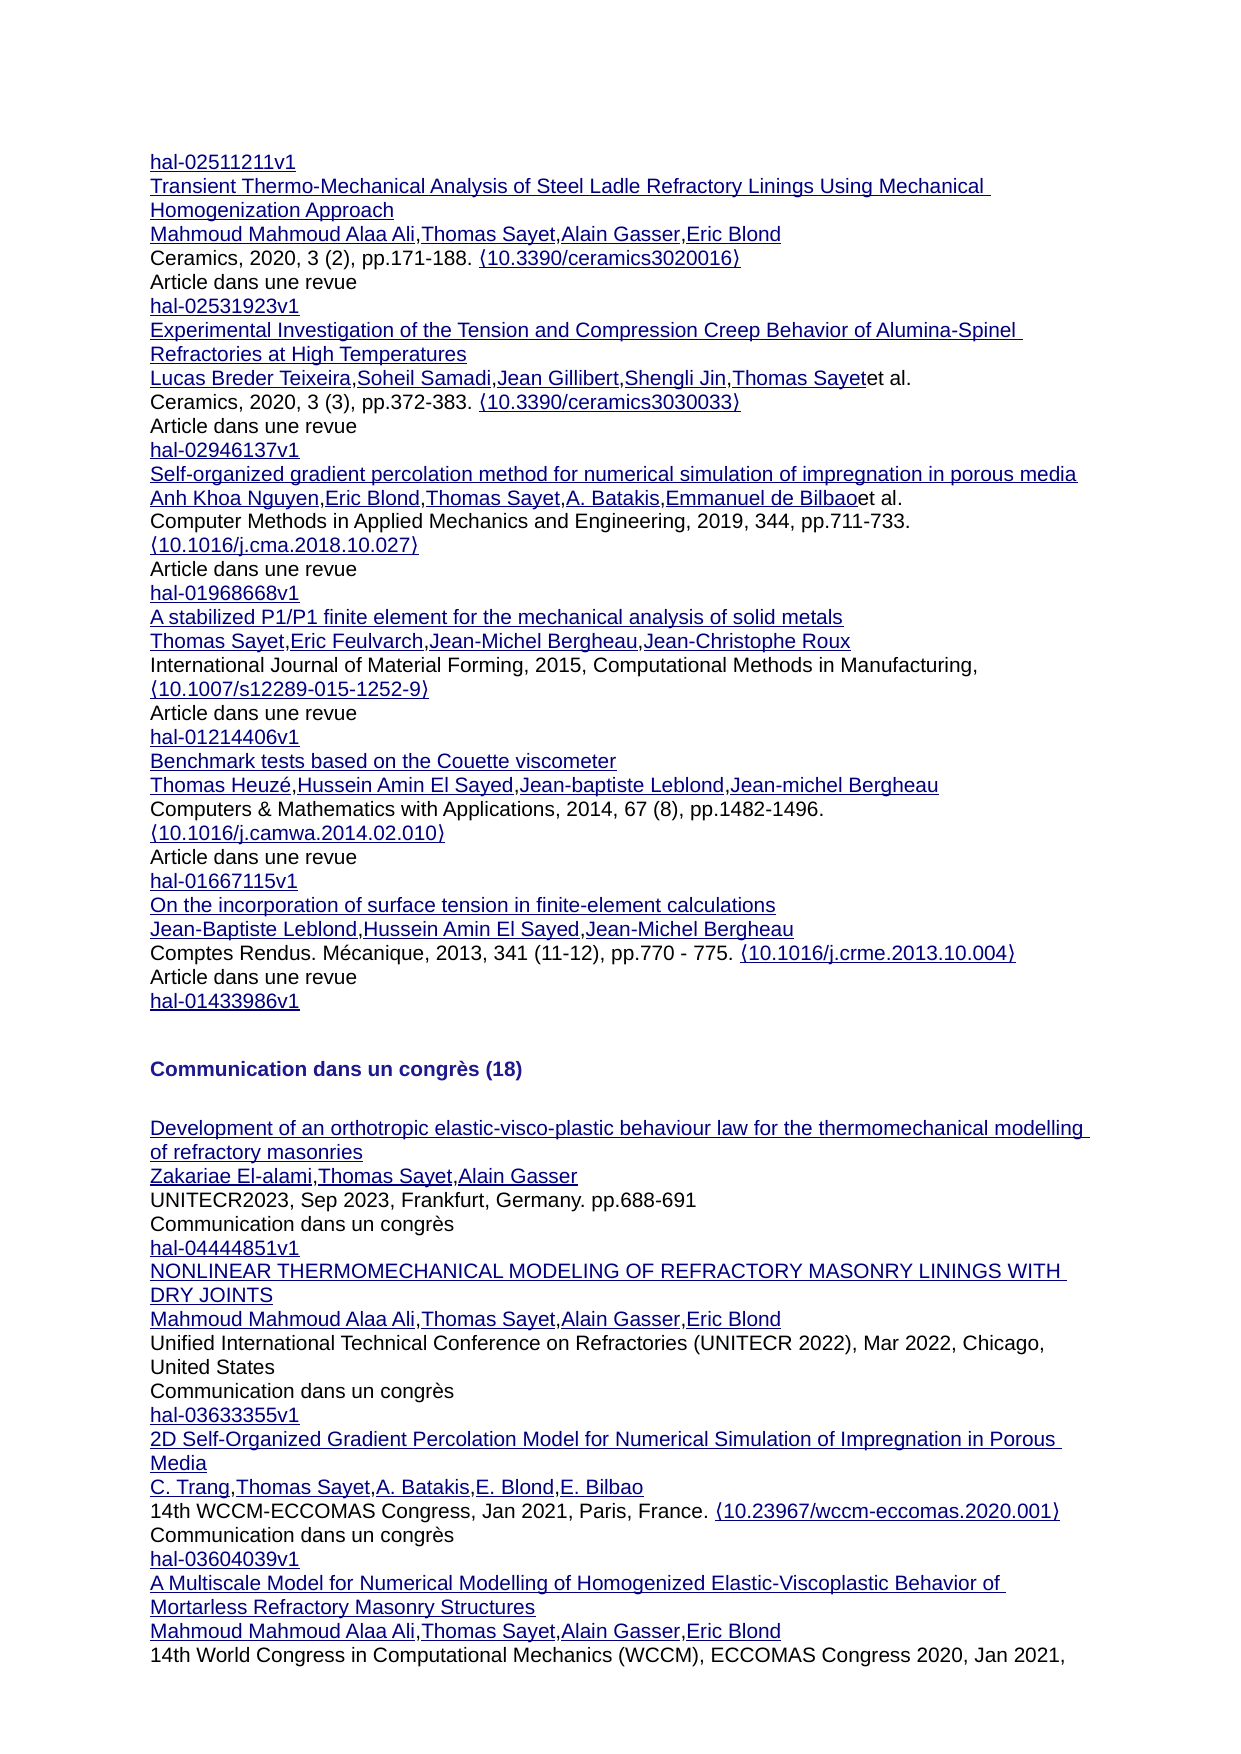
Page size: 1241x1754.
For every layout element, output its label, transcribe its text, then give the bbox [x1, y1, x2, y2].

table_header Development of an orthotropic elastic-visco-plastic behaviour law for the thermomechanical modelling [150, 1116, 1090, 1137]
table_cell Transient Thermo-Mechanical Analysis of Steel Ladle Refractory Linings Using Mechanical Homogenization Approach Mahmoud Mahmoud Alaa Ali,Thomas Sayet,Alain Gasser,Eric Blond Ceramics, 2020, 3 (2), pp.171-188. ⟨10.3390/ceramics3020016⟩ Article dans une revue hal-02531923v1 [150, 174, 1090, 318]
table_cell NONLINEAR THERMOMECHANICAL MODELING OF REFRACTORY MASONRY LININGS WITH DRY JOINTS Mahmoud Mahmoud Alaa Ali,Thomas Sayet,Alain Gasser,Eric Blond Unified International Technical Conference on Refractories (UNITECR 2022), Mar 2022, Chicago, United States Communication dans un congrès hal-03633355v1 [150, 1259, 1090, 1427]
table_cell On the incorporation of surface tension in finite-element calculations Jean-Baptiste Leblond,Hussein Amin El Sayed,Jean-Michel Bergheau Comptes Rendus. Mécanique, 2013, 341 (11-12), pp.770 - 775. ⟨10.1016/j.crme.2013.10.004⟩ Article dans une revue hal-01433986v1 [150, 893, 1090, 1012]
table_cell 2D Self-Organized Gradient Percolation Model for Numerical Simulation of Impregnation in Porous Media C. Trang,Thomas Sayet,A. Batakis,E. Blond,E. Bilbao 14th WCCM-ECCOMAS Congress, Jan 2021, Paris, France. ⟨10.23967/wccm-eccomas.2020.001⟩ Communication dans un congrès hal-03604039v1 [150, 1427, 1090, 1571]
table_cell Experimental Investigation of the Tension and Compression Creep Behavior of Alumina-Spinel Refractories at High Temperatures Lucas Breder Teixeira,Soheil Samadi,Jean Gillibert,Shengli Jin,Thomas Sayetet al. Ceramics, 2020, 3 (3), pp.372-383. ⟨10.3390/ceramics3030033⟩ Article dans une revue hal-02946137v1 [150, 318, 1090, 461]
subtitle Communication dans un congrès (18) [150, 1057, 1090, 1081]
table_cell Benchmark tests based on the Couette viscometer Thomas Heuzé,Hussein Amin El Sayed,Jean‐baptiste Leblond,Jean‐michel Bergheau Computers & Mathematics with Applications, 2014, 67 (8), pp.1482-1496. ⟨10.1016/j.camwa.2014.02.010⟩ Article dans une revue hal-01667115v1 [150, 749, 1090, 893]
table_cell Self-organized gradient percolation method for numerical simulation of impregnation in porous media Anh Khoa Nguyen,Eric Blond,Thomas Sayet,A. Batakis,Emmanuel de Bilbaoet al. Computer Methods in Applied Mechanics and Engineering, 2019, 344, pp.711-733. ⟨10.1016/j.cma.2018.10.027⟩ Article dans une revue hal-01968668v1 [150, 461, 1090, 605]
table_cell hal-02511211v1 [150, 150, 1090, 174]
table_cell A Multiscale Model for Numerical Modelling of Homogenized Elastic-Viscoplastic Behavior of Mortarless Refractory Masonry Structures Mahmoud Mahmoud Alaa Ali,Thomas Sayet,Alain Gasser,Eric Blond 14th World Congress in Computational Mechanics (WCCM), ECCOMAS Congress 2020, Jan 2021, [150, 1571, 1090, 1667]
table_header of refractory masonries Zakariae El-alami,Thomas Sayet,Alain Gasser UNITECR2023, Sep 2023, Frankfurt, Germany. pp.688-691 Communication dans un congrès hal-04444851v1 [150, 1138, 1090, 1259]
table_cell A stabilized P1/P1 finite element for the mechanical analysis of solid metals Thomas Sayet,Eric Feulvarch,Jean-Michel Bergheau,Jean-Christophe Roux International Journal of Material Forming, 2015, Computational Methods in Manufacturing, ⟨10.1007/s12289-015-1252-9⟩ Article dans une revue hal-01214406v1 [150, 605, 1090, 749]
